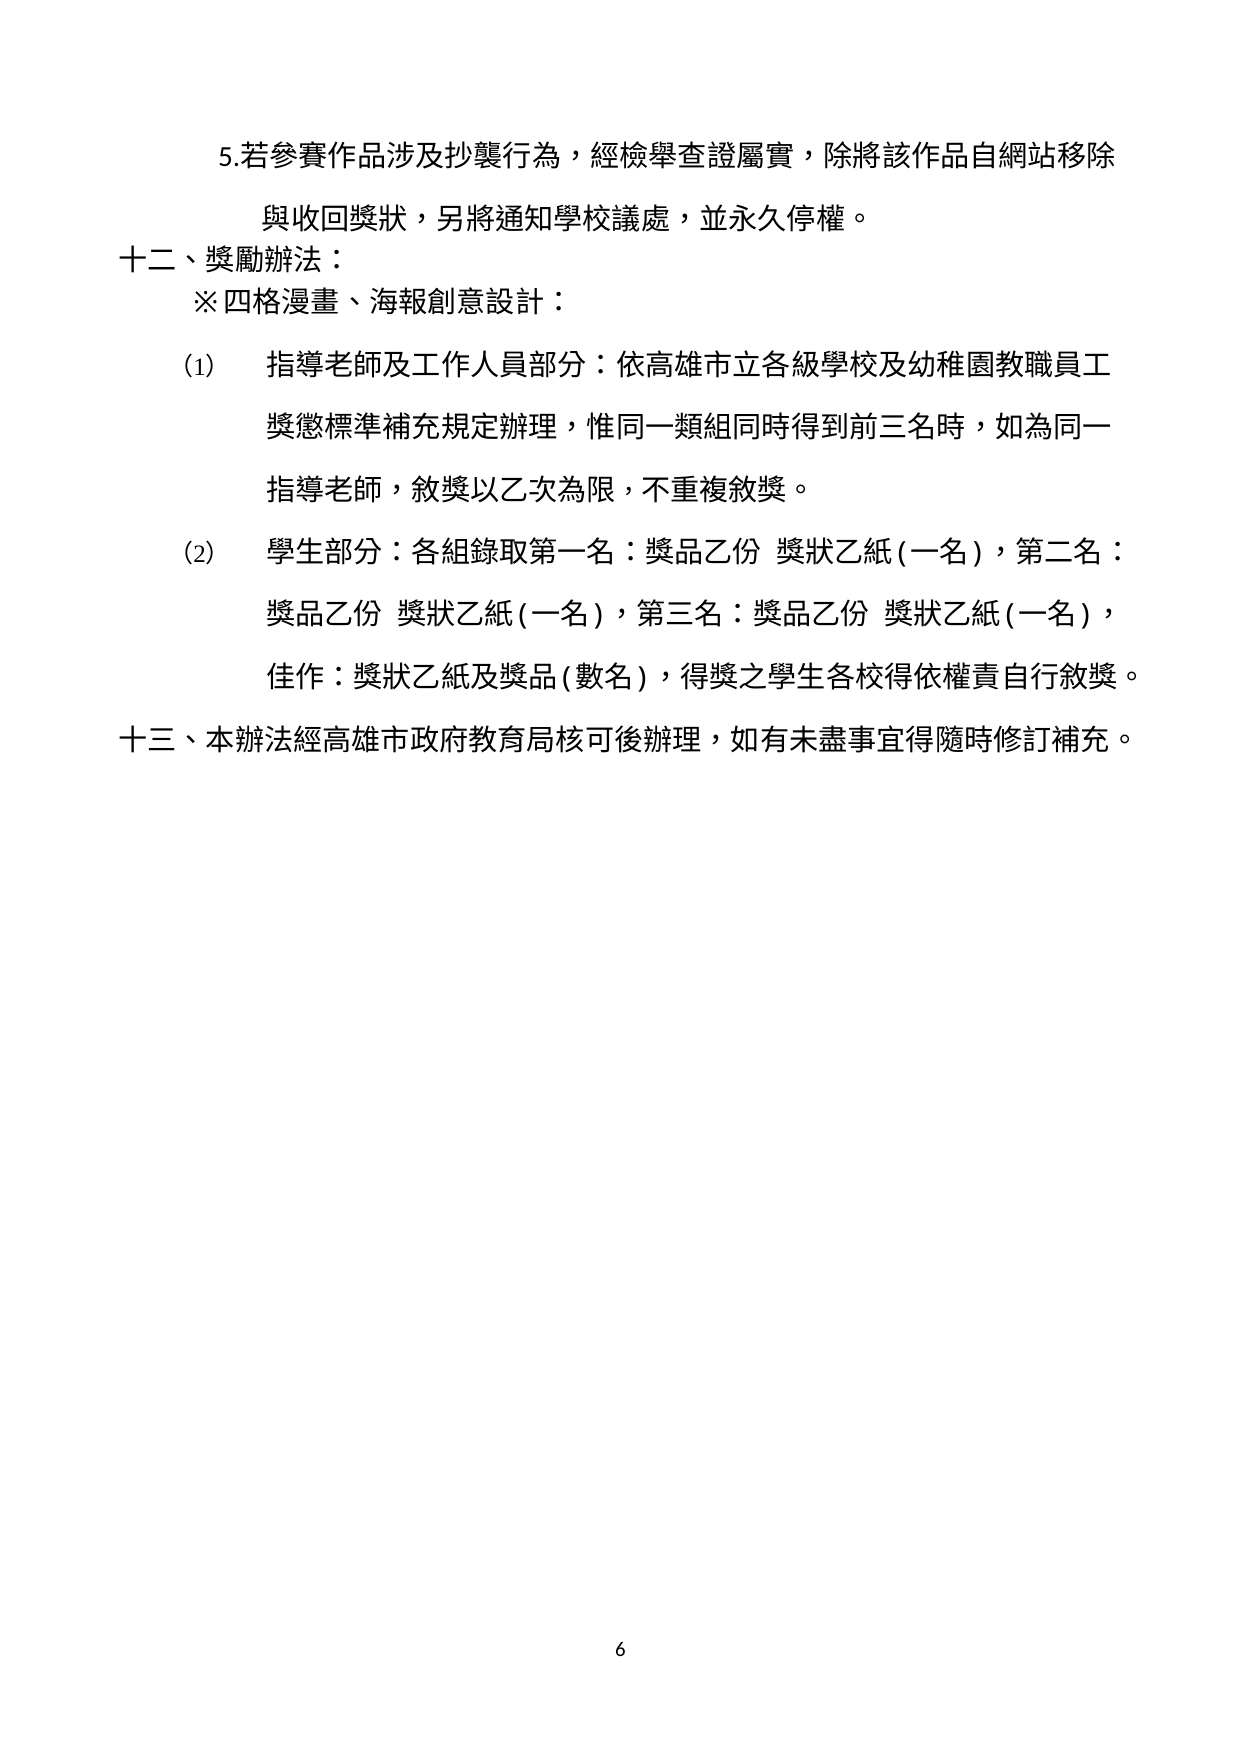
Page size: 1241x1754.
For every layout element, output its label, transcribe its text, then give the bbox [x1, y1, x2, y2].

text 5.若參賽作品涉及抄襲行為，經檢舉查證屬實，除將該作品自網站移除與收回獎狀，另將通知學校議處，並永久停權。 [218, 112, 1122, 237]
list 指導老師及工作人員部分：依高雄市立各級學校及幼稚園教職員工獎懲標準補充規定辦理，惟同一類組同時得到前三名時，如為同一指導老師，敘獎以乙次為限，不重複敘獎。 [168, 321, 1122, 508]
text 十三、本辦法經高雄市政府教育局核可後辦理，如有未盡事宜得隨時修訂補充。 [118, 696, 1122, 758]
text ※四格漫畫、海報創意設計： [118, 279, 1122, 321]
text 十二、獎勵辦法： [118, 237, 1122, 279]
list 學生部分：各組錄取第一名：獎品乙份 獎狀乙紙(一名)，第二名：獎品乙份 獎狀乙紙(一名)，第三名：獎品乙份 獎狀乙紙(一名)，佳作：獎狀乙紙及獎品(數名)，得獎之學生各校得依權責自行敘獎。 [168, 508, 1122, 696]
